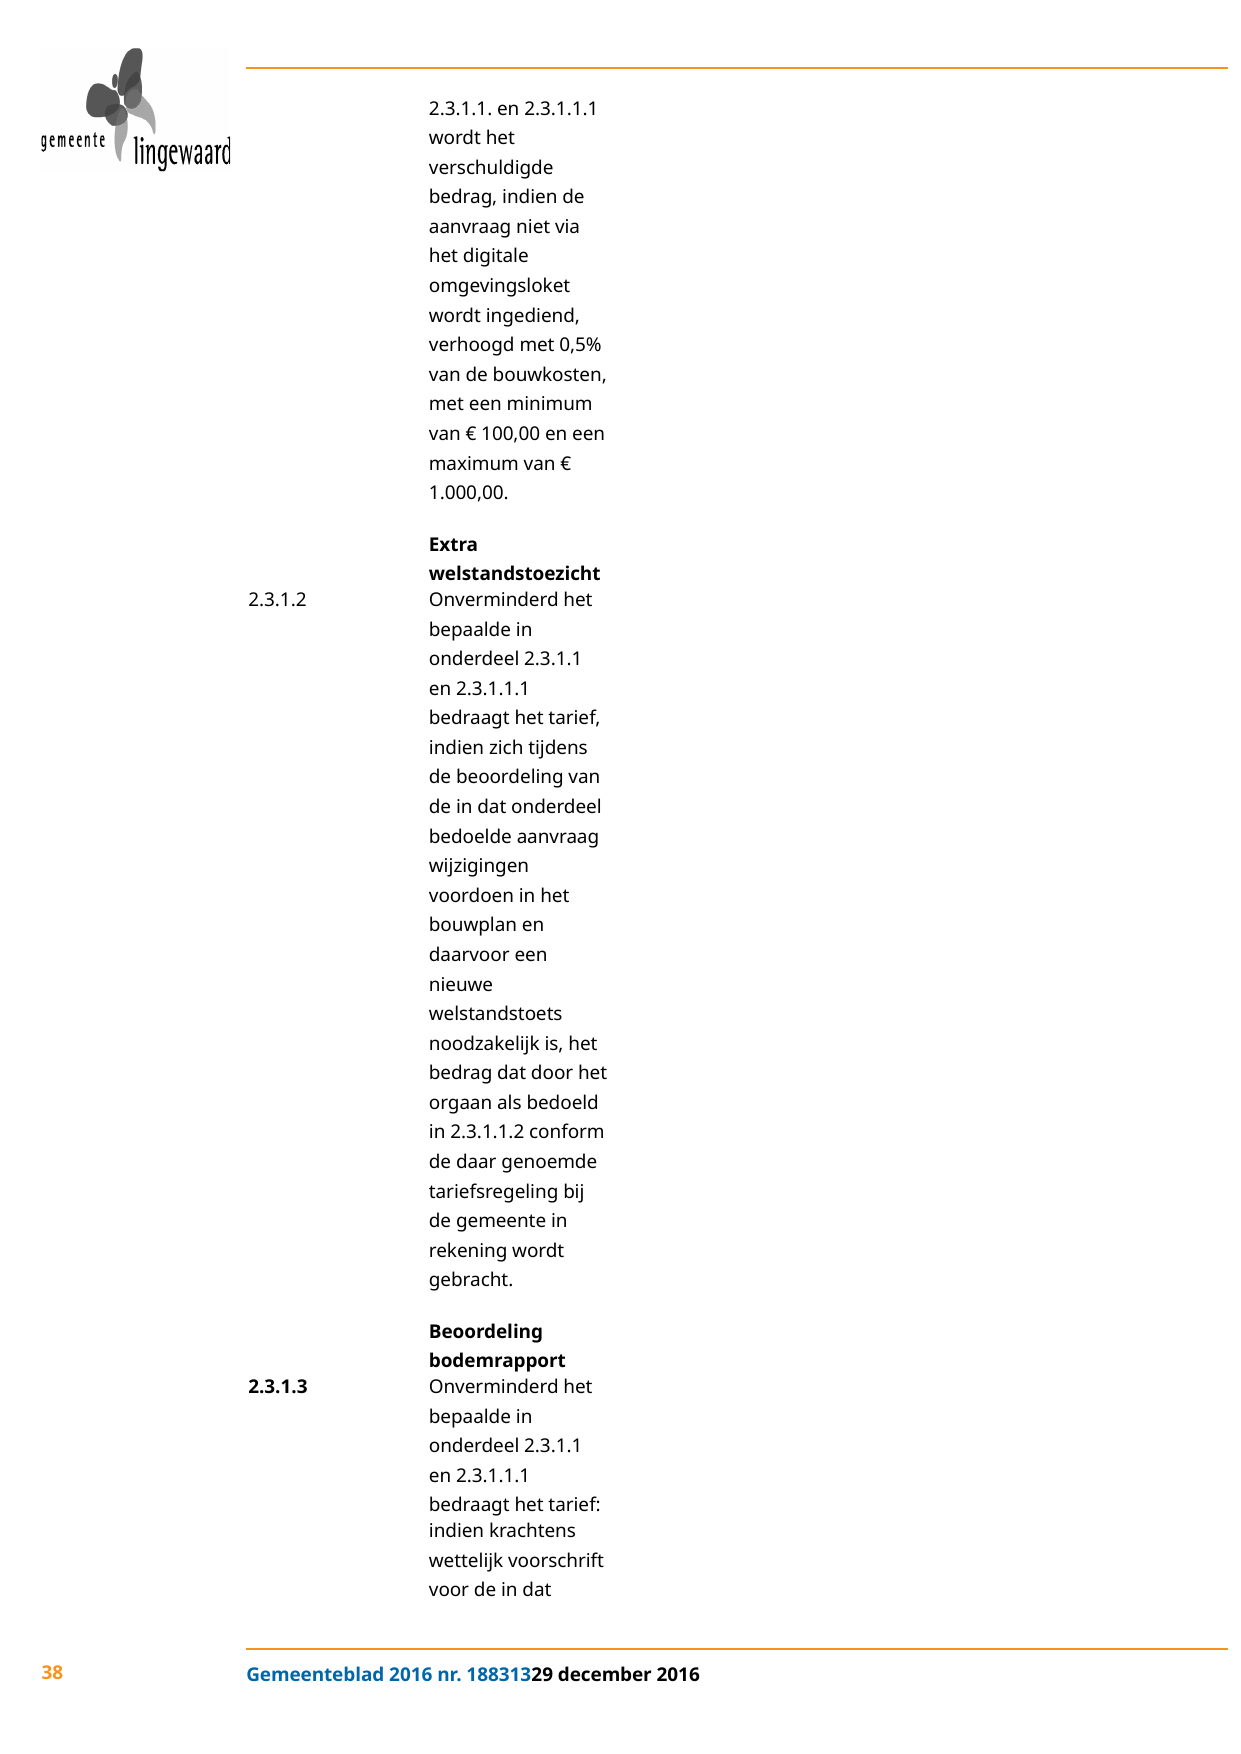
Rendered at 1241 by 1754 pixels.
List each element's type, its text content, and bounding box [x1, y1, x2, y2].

table_cell [248, 505, 429, 531]
table_cell [609, 95, 790, 505]
table_cell Onverminderd het bepaalde in onderdeel 2.3.1.1 en 2.3.1.1.1 bedraagt het tarief, indien zich tijdens de beoordeling van de in dat onderdeel bedoelde aanvraag wijzigingen voordoen in het bouwplan en daarvoor een nieuwe welstandstoets noodzakelijk is, het bedrag dat door het orgaan als bedoeld in 2.3.1.1.2 conform de daar genoemde tariefsregeling bij de gemeente in rekening wordt gebracht. [429, 586, 609, 1292]
table_cell Onverminderd het bepaalde in onderdeel 2.3.1.1 en 2.3.1.1.1 bedraagt het tarief: [429, 1373, 609, 1517]
table_cell [609, 531, 790, 586]
table_cell indien krachtens wettelijk voorschrift voor de in dat [429, 1518, 609, 1602]
table_cell [609, 1318, 790, 1373]
table_cell [609, 1373, 790, 1517]
table_cell [248, 531, 429, 586]
table_cell [790, 95, 971, 505]
table_cell [790, 1373, 971, 1517]
table_cell [971, 505, 1152, 531]
table_cell [790, 1518, 971, 1602]
table_cell 2.3.1.1. en 2.3.1.1.1 wordt het verschuldigde bedrag, indien de aanvraag niet via het digitale omgevingsloket wordt ingediend, verhoogd met 0,5% van de bouwkosten, met een minimum van € 100,00 en een maximum van € 1.000,00. [429, 95, 609, 505]
table_cell [790, 1318, 971, 1373]
table_cell [609, 586, 790, 1292]
table_cell [429, 505, 609, 531]
table_cell [609, 505, 790, 531]
table_cell 2.3.1.2 [248, 586, 429, 1292]
table_cell 2.3.1.3 [248, 1373, 429, 1517]
table_cell [248, 1292, 429, 1318]
table_cell [248, 95, 429, 505]
table_cell [248, 1318, 429, 1373]
table_cell [248, 1518, 429, 1602]
table_cell Extra welstandstoezicht [429, 531, 609, 586]
table_cell [790, 1292, 971, 1318]
table_cell [609, 1518, 790, 1602]
table_cell [790, 586, 971, 1292]
table_cell Beoordeling bodemrapport [429, 1318, 609, 1373]
table_cell [609, 1292, 790, 1318]
table_cell [790, 531, 971, 586]
picture [41, 47, 231, 172]
table_cell [790, 505, 971, 531]
table_cell [429, 1292, 609, 1318]
